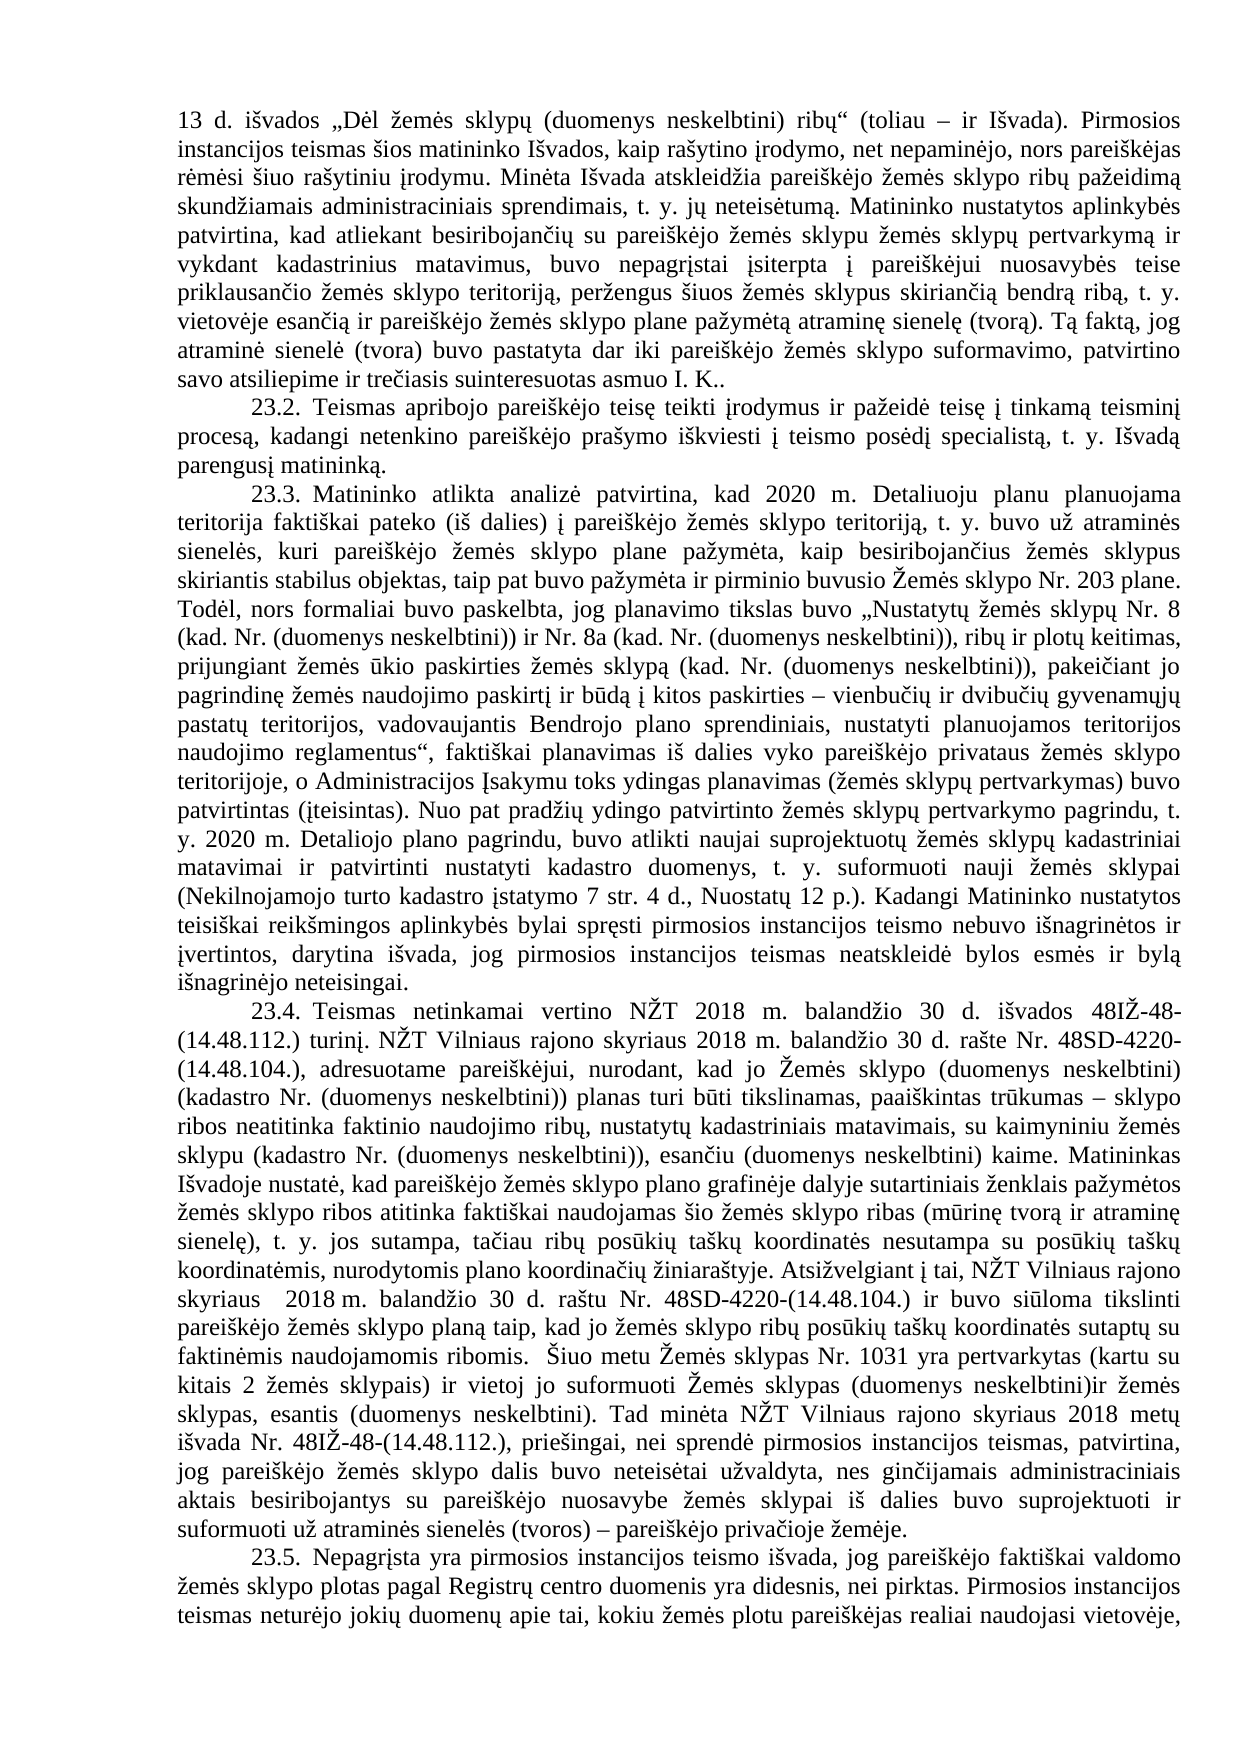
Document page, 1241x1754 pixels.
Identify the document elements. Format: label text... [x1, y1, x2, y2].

text 23.3. Matininko atlikta analizė patvirtina, kad 2020 m. Detaliuoju planu planuojama teritorija faktiškai pateko (iš dalies) į pareiškėjo žemės sklypo teritoriją, t. y. buvo už atraminės sienelės, kuri pareiškėjo žemės sklypo plane pažymėta, kaip besiribojančius žemės sklypus skiriantis stabilus objektas, taip pat buvo pažymėta ir pirminio buvusio Žemės sklypo Nr. 203 plane. Todėl, nors formaliai buvo paskelbta, jog planavimo tikslas buvo „Nustatytų žemės sklypų Nr. 8 (kad. Nr. (duomenys neskelbtini)) ir Nr. 8a (kad. Nr. (duomenys neskelbtini)), ribų ir plotų keitimas, prijungiant žemės ūkio paskirties žemės sklypą (kad. Nr. (duomenys neskelbtini)), pakeičiant jo pagrindinę žemės naudojimo paskirtį ir būdą į kitos paskirties – vienbučių ir dvibučių gyvenamųjų pastatų teritorijos, vadovaujantis Bendrojo plano sprendiniais, nustatyti planuojamos teritorijos naudojimo reglamentus“, faktiškai planavimas iš dalies vyko pareiškėjo privataus žemės sklypo teritorijoje, o Administracijos Įsakymu toks ydingas planavimas (žemės sklypų pertvarkymas) buvo patvirtintas (įteisintas). Nuo pat pradžių ydingo patvirtinto žemės sklypų pertvarkymo pagrindu, t. y. 2020 m. Detaliojo plano pagrindu, buvo atlikti naujai suprojektuotų žemės sklypų kadastriniai matavimai ir patvirtinti nustatyti kadastro duomenys, t. y. suformuoti nauji žemės sklypai (Nekilnojamojo turto kadastro įstatymo 7 str. 4 d., Nuostatų 12 p.). Kadangi Matininko nustatytos teisiškai reikšmingos aplinkybės bylai spręsti pirmosios instancijos teismo nebuvo išnagrinėtos ir įvertintos, darytina išvada, jog pirmosios instancijos teismas neatskleidė bylos esmės ir bylą išnagrinėjo neteisingai. [177, 479, 1182, 996]
text 23.5. Nepagrįsta yra pirmosios instancijos teismo išvada, jog pareiškėjo faktiškai valdomo žemės sklypo plotas pagal Registrų centro duomenis yra didesnis, nei pirktas. Pirmosios instancijos teismas neturėjo jokių duomenų apie tai, kokiu žemės plotu pareiškėjas realiai naudojasi vietovėje, [177, 1542, 1182, 1629]
text 13 d. išvados „Dėl žemės sklypų (duomenys neskelbtini) ribų“ (toliau – ir Išvada). Pirmosios instancijos teismas šios matininko Išvados, kaip rašytino įrodymo, net nepaminėjo, nors pareiškėjas rėmėsi šiuo rašytiniu įrodymu. Minėta Išvada atskleidžia pareiškėjo žemės sklypo ribų pažeidimą skundžiamais administraciniais sprendimais, t. y. jų neteisėtumą. Matininko nustatytos aplinkybės patvirtina, kad atliekant besiribojančių su pareiškėjo žemės sklypu žemės sklypų pertvarkymą ir vykdant kadastrinius matavimus, buvo nepagrįstai įsiterpta į pareiškėjui nuosavybės teise priklausančio žemės sklypo teritoriją, peržengus šiuos žemės sklypus skiriančią bendrą ribą, t. y. vietovėje esančią ir pareiškėjo žemės sklypo plane pažymėtą atraminę sienelę (tvorą). Tą faktą, jog atraminė sienelė (tvora) buvo pastatyta dar iki pareiškėjo žemės sklypo suformavimo, patvirtino savo atsiliepime ir trečiasis suinteresuotas asmuo I. K.. [177, 105, 1182, 392]
text 23.2. Teismas apribojo pareiškėjo teisę teikti įrodymus ir pažeidė teisę į tinkamą teisminį procesą, kadangi netenkino pareiškėjo prašymo iškviesti į teismo posėdį specialistą, t. y. Išvadą parengusį matininką. [177, 392, 1182, 479]
text 23.4. Teismas netinkamai vertino NŽT 2018 m. balandžio 30 d. išvados 48IŽ-48-(14.48.112.) turinį. NŽT Vilniaus rajono skyriaus 2018 m. balandžio 30 d. rašte Nr. 48SD-4220-(14.48.104.), adresuotame pareiškėjui, nurodant, kad jo Žemės sklypo (duomenys neskelbtini) (kadastro Nr. (duomenys neskelbtini)) planas turi būti tikslinamas, paaiškintas trūkumas – sklypo ribos neatitinka faktinio naudojimo ribų, nustatytų kadastriniais matavimais, su kaimyniniu žemės sklypu (kadastro Nr. (duomenys neskelbtini)), esančiu (duomenys neskelbtini) kaime. Matininkas Išvadoje nustatė, kad pareiškėjo žemės sklypo plano grafinėje dalyje sutartiniais ženklais pažymėtos žemės sklypo ribos atitinka faktiškai naudojamas šio žemės sklypo ribas (mūrinę tvorą ir atraminę sienelę), t. y. jos sutampa, tačiau ribų posūkių taškų koordinatės nesutampa su posūkių taškų koordinatėmis, nurodytomis plano koordinačių žiniaraštyje. Atsižvelgiant į tai, NŽT Vilniaus rajono skyriaus 2018 m. balandžio 30 d. raštu Nr. 48SD-4220-(14.48.104.) ir buvo siūloma tikslinti pareiškėjo žemės sklypo planą taip, kad jo žemės sklypo ribų posūkių taškų koordinatės sutaptų su faktinėmis naudojamomis ribomis. Šiuo metu Žemės sklypas Nr. 1031 yra pertvarkytas (kartu su kitais 2 žemės sklypais) ir vietoj jo suformuoti Žemės sklypas (duomenys neskelbtini)ir žemės sklypas, esantis (duomenys neskelbtini). Tad minėta NŽT Vilniaus rajono skyriaus 2018 metų išvada Nr. 48IŽ-48-(14.48.112.), priešingai, nei sprendė pirmosios instancijos teismas, patvirtina, jog pareiškėjo žemės sklypo dalis buvo neteisėtai užvaldyta, nes ginčijamais administraciniais aktais besiribojantys su pareiškėjo nuosavybe žemės sklypai iš dalies buvo suprojektuoti ir suformuoti už atraminės sienelės (tvoros) – pareiškėjo privačioje žemėje. [177, 996, 1182, 1542]
